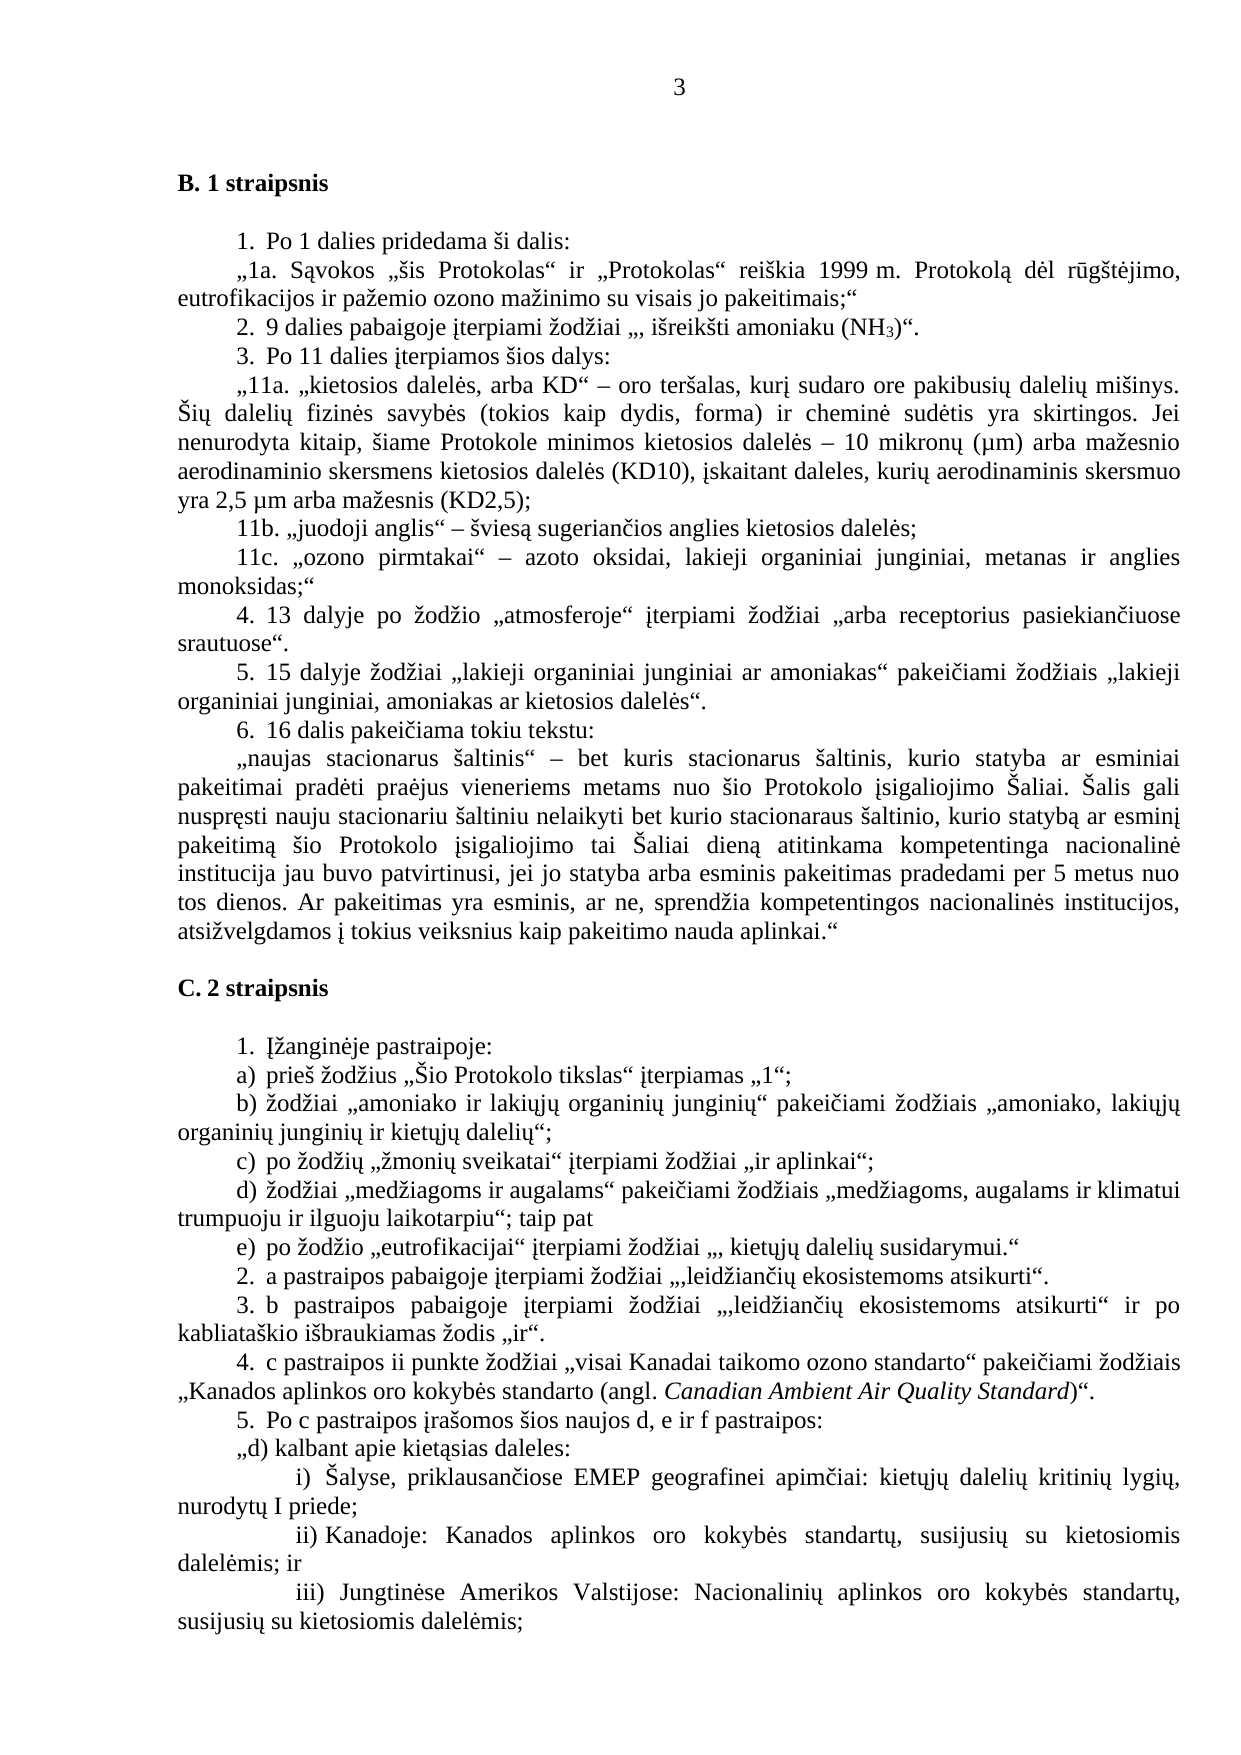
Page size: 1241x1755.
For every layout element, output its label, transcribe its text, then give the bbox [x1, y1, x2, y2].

text 6. 16 dalis pakeičiama tokiu tekstu: [177, 715, 1181, 743]
text 4. c pastraipos ii punkte žodžiai „visai Kanadai taikomo ozono standarto“ pakeičiami žodžiais „Kanados aplinkos oro kokybės standarto (angl. Canadian Ambient Air Quality Standard)“. [177, 1347, 1181, 1405]
text 1. Po 1 dalies pridedama ši dalis: [177, 226, 1181, 255]
text 4. 13 dalyje po žodžio „atmosferoje“ įterpiami žodžiai „arba receptorius pasiekiančiuose srautuose“. [177, 600, 1181, 657]
text B. 1 straipsnis [177, 168, 1181, 197]
text „naujas stacionarus šaltinis“ – bet kuris stacionarus šaltinis, kurio statyba ar esminiai pakeitimai pradėti praėjus vieneriems metams nuo šio Protokolo įsigaliojimo Šaliai. Šalis gali nuspręsti nauju stacionariu šaltiniu nelaikyti bet kurio stacionaraus šaltinio, kurio statybą ar esminį pakeitimą šio Protokolo įsigaliojimo tai Šaliai dieną atitinkama kompetentinga nacionalinė institucija jau buvo patvirtinusi, jei jo statyba arba esminis pakeitimas pradedami per 5 metus nuo tos dienos. Ar pakeitimas yra esminis, ar ne, sprendžia kompetentingos nacionalinės institucijos, atsižvelgdamos į tokius veiksnius kaip pakeitimo nauda aplinkai.“ [177, 743, 1181, 945]
text 11c. „ozono pirmtakai“ – azoto oksidai, lakieji organiniai junginiai, metanas ir anglies monoksidas;“ [177, 542, 1181, 600]
text b) žodžiai „amoniako ir lakiųjų organinių junginių“ pakeičiami žodžiais „amoniako, lakiųjų organinių junginių ir kietųjų dalelių“; [177, 1088, 1181, 1146]
text 2. 9 dalies pabaigoje įterpiami žodžiai „, išreikšti amoniaku (NH3)“. [177, 312, 1181, 341]
text 1. Įžanginėje pastraipoje: [177, 1031, 1181, 1060]
text 11b. „juodoji anglis“ – šviesą sugeriančios anglies kietosios dalelės; [177, 513, 1181, 542]
text iii) Jungtinėse Amerikos Valstijose: Nacionalinių aplinkos oro kokybės standartų, susijusių su kietosiomis dalelėmis; [177, 1577, 1181, 1635]
text 5. Po c pastraipos įrašomos šios naujos d, e ir f pastraipos: [177, 1405, 1181, 1433]
text d) žodžiai „medžiagoms ir augalams“ pakeičiami žodžiais „medžiagoms, augalams ir klimatui trumpuoju ir ilguoju laikotarpiu“; taip pat [177, 1175, 1181, 1232]
text i) Šalyse, priklausančiose EMEP geografinei apimčiai: kietųjų dalelių kritinių lygių, nurodytų I priede; [177, 1462, 1181, 1520]
text 2. a pastraipos pabaigoje įterpiami žodžiai „,leidžiančių ekosistemoms atsikurti“. [177, 1261, 1181, 1290]
text a) prieš žodžius „Šio Protokolo tikslas“ įterpiamas „1“; [177, 1060, 1181, 1088]
text ii) Kanadoje: Kanados aplinkos oro kokybės standartų, susijusių su kietosiomis dalelėmis; ir [177, 1520, 1181, 1577]
text „11a. „kietosios dalelės, arba KD“ – oro teršalas, kurį sudaro ore pakibusių dalelių mišinys. Šių dalelių fizinės savybės (tokios kaip dydis, forma) ir cheminė sudėtis yra skirtingos. Jei nenurodyta kitaip, šiame Protokole minimos kietosios dalelės – 10 mikronų (µm) arba mažesnio aerodinaminio skersmens kietosios dalelės (KD10), įskaitant daleles, kurių aerodinaminis skersmuo yra 2,5 µm arba mažesnis (KD2,5); [177, 370, 1181, 513]
text e) po žodžio „eutrofikacijai“ įterpiami žodžiai „, kietųjų dalelių susidarymui.“ [177, 1232, 1181, 1261]
text 3. Po 11 dalies įterpiamos šios dalys: [177, 341, 1181, 370]
text 3. b pastraipos pabaigoje įterpiami žodžiai „,leidžiančių ekosistemoms atsikurti“ ir po kabliataškio išbraukiamas žodis „ir“. [177, 1290, 1181, 1347]
text „1a. Sąvokos „šis Protokolas“ ir „Protokolas“ reiškia 1999 m. Protokolą dėl rūgštėjimo, eutrofikacijos ir pažemio ozono mažinimo su visais jo pakeitimais;“ [177, 255, 1181, 312]
text C. 2 straipsnis [177, 973, 1181, 1002]
text „d) kalbant apie kietąsias daleles: [177, 1433, 1181, 1462]
text c) po žodžių „žmonių sveikatai“ įterpiami žodžiai „ir aplinkai“; [177, 1146, 1181, 1175]
text 5. 15 dalyje žodžiai „lakieji organiniai junginiai ar amoniakas“ pakeičiami žodžiais „lakieji organiniai junginiai, amoniakas ar kietosios dalelės“. [177, 657, 1181, 715]
